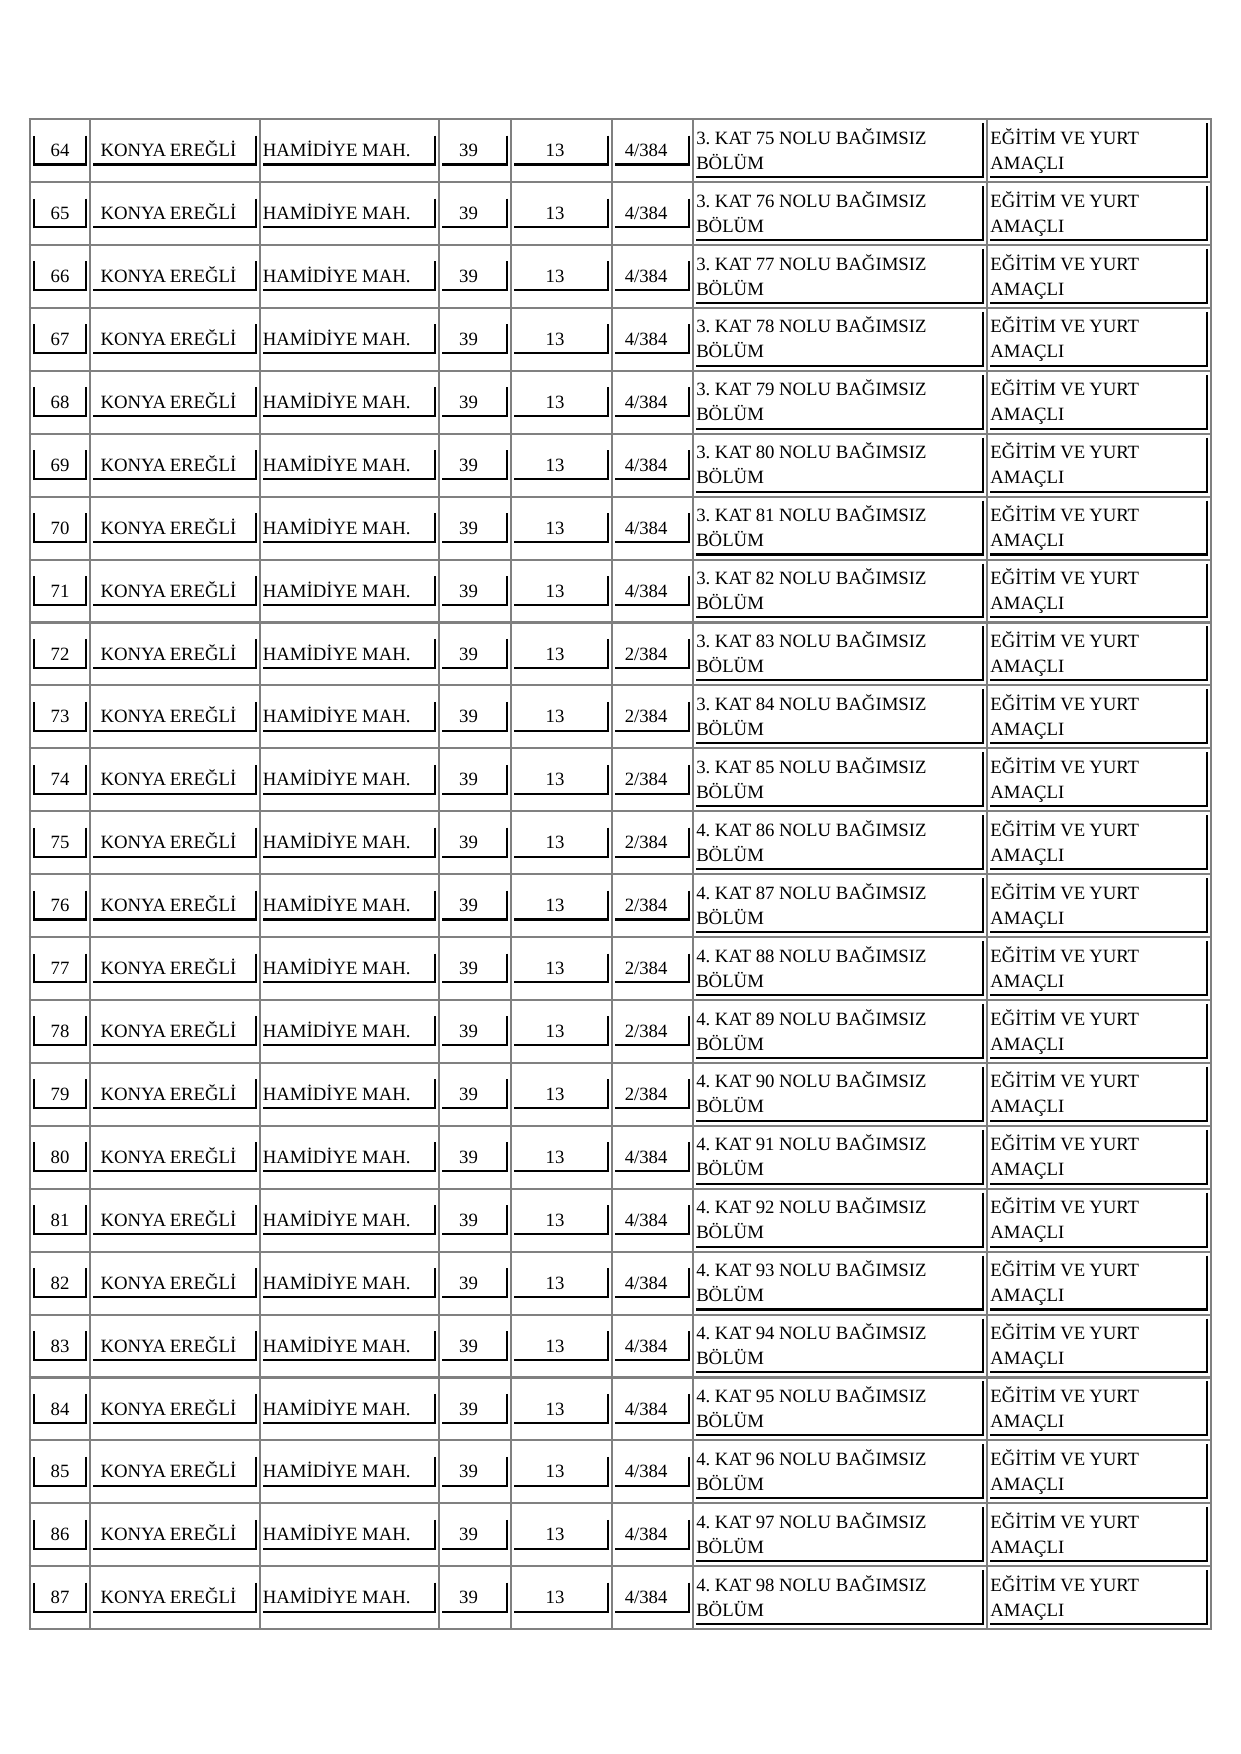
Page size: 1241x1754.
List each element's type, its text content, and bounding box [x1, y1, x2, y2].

table_cell 3. KAT 76 NOLU BAĞIMSIZ BÖLÜM [694, 183, 986, 244]
table_cell 4/384 [613, 561, 692, 621]
table_cell 39 [440, 1504, 510, 1565]
table_cell 2/384 [613, 812, 692, 873]
table_cell HAMİDİYE MAH. [261, 1504, 438, 1565]
table_cell 39 [440, 246, 510, 307]
table_cell 4. KAT 89 NOLU BAĞIMSIZ BÖLÜM [694, 1001, 986, 1062]
table_cell 13 [512, 372, 611, 433]
table_cell HAMİDİYE MAH. [261, 498, 438, 558]
table_cell 4/384 [613, 1190, 692, 1251]
table_cell 3. KAT 75 NOLU BAĞIMSIZ BÖLÜM [694, 120, 986, 181]
table_cell 13 [512, 1001, 611, 1062]
table_cell 13 [512, 812, 611, 873]
table_cell 39 [440, 1253, 510, 1313]
table_cell EĞİTİM VE YURT AMAÇLI [988, 1316, 1210, 1376]
table_cell 4. KAT 91 NOLU BAĞIMSIZ BÖLÜM [694, 1127, 986, 1188]
table_cell EĞİTİM VE YURT AMAÇLI [988, 1064, 1210, 1125]
table_cell 13 [512, 624, 611, 684]
table_cell 4. KAT 94 NOLU BAĞIMSIZ BÖLÜM [694, 1316, 986, 1376]
table_cell HAMİDİYE MAH. [261, 1567, 438, 1628]
table_cell KONYA EREĞLİ [91, 561, 259, 621]
table_cell 65 [31, 183, 89, 244]
table_cell EĞİTİM VE YURT AMAÇLI [988, 1379, 1210, 1439]
table_cell 13 [512, 1127, 611, 1188]
table_cell 69 [31, 435, 89, 496]
table_cell 39 [440, 1379, 510, 1439]
table_cell 13 [512, 435, 611, 496]
table_cell KONYA EREĞLİ [91, 183, 259, 244]
table_cell 70 [31, 498, 89, 558]
table_cell 3. KAT 80 NOLU BAĞIMSIZ BÖLÜM [694, 435, 986, 496]
table_cell 2/384 [613, 686, 692, 747]
table_cell 13 [512, 686, 611, 747]
table_cell 39 [440, 120, 510, 181]
table_cell 4/384 [613, 498, 692, 558]
table_cell 84 [31, 1379, 89, 1439]
table_cell 2/384 [613, 624, 692, 684]
table_cell HAMİDİYE MAH. [261, 1253, 438, 1313]
table_cell 68 [31, 372, 89, 433]
table_cell HAMİDİYE MAH. [261, 1190, 438, 1251]
table_cell 13 [512, 1253, 611, 1313]
table_cell 4/384 [613, 1504, 692, 1565]
table_cell EĞİTİM VE YURT AMAÇLI [988, 1190, 1210, 1251]
table_cell 4/384 [613, 120, 692, 181]
table_cell 39 [440, 686, 510, 747]
table_cell 4/384 [613, 1441, 692, 1502]
table_cell HAMİDİYE MAH. [261, 624, 438, 684]
table_cell 3. KAT 84 NOLU BAĞIMSIZ BÖLÜM [694, 686, 986, 747]
table_cell 13 [512, 1504, 611, 1565]
table_cell 4/384 [613, 309, 692, 370]
table_cell 64 [31, 120, 89, 181]
table_cell 39 [440, 938, 510, 999]
table_cell 4/384 [613, 1127, 692, 1188]
table_cell 13 [512, 875, 611, 936]
table_cell 4/384 [613, 1253, 692, 1313]
table_cell 87 [31, 1567, 89, 1628]
table_cell 2/384 [613, 875, 692, 936]
table_cell 39 [440, 875, 510, 936]
table_cell 4. KAT 97 NOLU BAĞIMSIZ BÖLÜM [694, 1504, 986, 1565]
table_cell 39 [440, 1001, 510, 1062]
table_cell HAMİDİYE MAH. [261, 309, 438, 370]
table_cell KONYA EREĞLİ [91, 1190, 259, 1251]
table_cell 13 [512, 938, 611, 999]
table_cell KONYA EREĞLİ [91, 1567, 259, 1628]
table_cell HAMİDİYE MAH. [261, 875, 438, 936]
table_cell KONYA EREĞLİ [91, 1064, 259, 1125]
table_cell EĞİTİM VE YURT AMAÇLI [988, 1504, 1210, 1565]
table_cell 39 [440, 624, 510, 684]
table_cell 80 [31, 1127, 89, 1188]
table_cell 39 [440, 1441, 510, 1502]
table_cell EĞİTİM VE YURT AMAÇLI [988, 749, 1210, 810]
table_cell EĞİTİM VE YURT AMAÇLI [988, 1253, 1210, 1313]
table_cell 39 [440, 498, 510, 558]
table_cell EĞİTİM VE YURT AMAÇLI [988, 812, 1210, 873]
table_cell 3. KAT 85 NOLU BAĞIMSIZ BÖLÜM [694, 749, 986, 810]
table_cell HAMİDİYE MAH. [261, 1064, 438, 1125]
table_cell 76 [31, 875, 89, 936]
table_cell EĞİTİM VE YURT AMAÇLI [988, 1127, 1210, 1188]
table_cell 39 [440, 1316, 510, 1376]
table_cell 3. KAT 82 NOLU BAĞIMSIZ BÖLÜM [694, 561, 986, 621]
table_cell 39 [440, 1127, 510, 1188]
table_cell KONYA EREĞLİ [91, 372, 259, 433]
table_cell 39 [440, 1190, 510, 1251]
table_cell 13 [512, 561, 611, 621]
table_cell KONYA EREĞLİ [91, 749, 259, 810]
table_cell HAMİDİYE MAH. [261, 372, 438, 433]
table_cell 4. KAT 96 NOLU BAĞIMSIZ BÖLÜM [694, 1441, 986, 1502]
table_cell 39 [440, 435, 510, 496]
table_cell 82 [31, 1253, 89, 1313]
table_cell 13 [512, 120, 611, 181]
table_cell 79 [31, 1064, 89, 1125]
table_cell 39 [440, 1567, 510, 1628]
table_cell 66 [31, 246, 89, 307]
table_cell KONYA EREĞLİ [91, 686, 259, 747]
table_cell 3. KAT 81 NOLU BAĞIMSIZ BÖLÜM [694, 498, 986, 558]
table_cell 13 [512, 749, 611, 810]
table_cell 13 [512, 1441, 611, 1502]
table_cell 39 [440, 183, 510, 244]
table_cell KONYA EREĞLİ [91, 435, 259, 496]
table_cell 13 [512, 1316, 611, 1376]
table_cell 3. KAT 83 NOLU BAĞIMSIZ BÖLÜM [694, 624, 986, 684]
table_cell 2/384 [613, 938, 692, 999]
table_cell 13 [512, 498, 611, 558]
table_cell EĞİTİM VE YURT AMAÇLI [988, 624, 1210, 684]
table_cell 39 [440, 372, 510, 433]
table_cell 81 [31, 1190, 89, 1251]
table_cell EĞİTİM VE YURT AMAÇLI [988, 1567, 1210, 1628]
table_cell 4/384 [613, 435, 692, 496]
table_cell 13 [512, 1379, 611, 1439]
table_cell KONYA EREĞLİ [91, 1316, 259, 1376]
table_cell EĞİTİM VE YURT AMAÇLI [988, 875, 1210, 936]
table_cell EĞİTİM VE YURT AMAÇLI [988, 498, 1210, 558]
table_cell 4/384 [613, 246, 692, 307]
table_cell HAMİDİYE MAH. [261, 1001, 438, 1062]
table_cell KONYA EREĞLİ [91, 309, 259, 370]
table_cell EĞİTİM VE YURT AMAÇLI [988, 309, 1210, 370]
table_cell 39 [440, 1064, 510, 1125]
table_cell HAMİDİYE MAH. [261, 1316, 438, 1376]
table_cell 13 [512, 1190, 611, 1251]
table_cell HAMİDİYE MAH. [261, 1379, 438, 1439]
table_cell KONYA EREĞLİ [91, 624, 259, 684]
table_cell 39 [440, 812, 510, 873]
table_cell 13 [512, 183, 611, 244]
table_cell 4. KAT 98 NOLU BAĞIMSIZ BÖLÜM [694, 1567, 986, 1628]
table_cell EĞİTİM VE YURT AMAÇLI [988, 246, 1210, 307]
table_cell 4. KAT 90 NOLU BAĞIMSIZ BÖLÜM [694, 1064, 986, 1125]
table_cell 73 [31, 686, 89, 747]
table_cell HAMİDİYE MAH. [261, 120, 438, 181]
table_cell EĞİTİM VE YURT AMAÇLI [988, 1001, 1210, 1062]
table_cell 2/384 [613, 1064, 692, 1125]
table_cell KONYA EREĞLİ [91, 875, 259, 936]
table_cell HAMİDİYE MAH. [261, 1441, 438, 1502]
table_cell 78 [31, 1001, 89, 1062]
table_cell HAMİDİYE MAH. [261, 1127, 438, 1188]
table_cell KONYA EREĞLİ [91, 812, 259, 873]
table_cell 72 [31, 624, 89, 684]
table_cell 4. KAT 95 NOLU BAĞIMSIZ BÖLÜM [694, 1379, 986, 1439]
table_cell 4. KAT 93 NOLU BAĞIMSIZ BÖLÜM [694, 1253, 986, 1313]
table_cell 4/384 [613, 1316, 692, 1376]
table_cell EĞİTİM VE YURT AMAÇLI [988, 120, 1210, 181]
table_cell 85 [31, 1441, 89, 1502]
table_cell 74 [31, 749, 89, 810]
table_cell HAMİDİYE MAH. [261, 749, 438, 810]
table_cell 86 [31, 1504, 89, 1565]
table_cell 13 [512, 309, 611, 370]
table_cell 3. KAT 78 NOLU BAĞIMSIZ BÖLÜM [694, 309, 986, 370]
table_cell 39 [440, 561, 510, 621]
table_cell HAMİDİYE MAH. [261, 686, 438, 747]
table_cell EĞİTİM VE YURT AMAÇLI [988, 686, 1210, 747]
table_cell 4/384 [613, 1379, 692, 1439]
table_cell 77 [31, 938, 89, 999]
table_cell HAMİDİYE MAH. [261, 435, 438, 496]
table_cell 13 [512, 1567, 611, 1628]
table_cell EĞİTİM VE YURT AMAÇLI [988, 435, 1210, 496]
table_cell 4. KAT 87 NOLU BAĞIMSIZ BÖLÜM [694, 875, 986, 936]
table_cell 2/384 [613, 1001, 692, 1062]
table_cell 3. KAT 79 NOLU BAĞIMSIZ BÖLÜM [694, 372, 986, 433]
table_cell HAMİDİYE MAH. [261, 183, 438, 244]
table_cell 4. KAT 92 NOLU BAĞIMSIZ BÖLÜM [694, 1190, 986, 1251]
table_cell 67 [31, 309, 89, 370]
table_cell 13 [512, 246, 611, 307]
table_cell EĞİTİM VE YURT AMAÇLI [988, 561, 1210, 621]
table_cell KONYA EREĞLİ [91, 246, 259, 307]
table_cell 39 [440, 749, 510, 810]
table_cell HAMİDİYE MAH. [261, 812, 438, 873]
table_cell HAMİDİYE MAH. [261, 938, 438, 999]
table_cell 4/384 [613, 372, 692, 433]
table_cell KONYA EREĞLİ [91, 938, 259, 999]
table_cell 13 [512, 1064, 611, 1125]
table_cell 4/384 [613, 183, 692, 244]
table_cell 4/384 [613, 1567, 692, 1628]
table_cell 39 [440, 309, 510, 370]
table_cell KONYA EREĞLİ [91, 1253, 259, 1313]
table_cell KONYA EREĞLİ [91, 1127, 259, 1188]
table_cell KONYA EREĞLİ [91, 498, 259, 558]
table_cell KONYA EREĞLİ [91, 1441, 259, 1502]
table_cell KONYA EREĞLİ [91, 120, 259, 181]
table_cell 83 [31, 1316, 89, 1376]
table_cell KONYA EREĞLİ [91, 1379, 259, 1439]
table_cell HAMİDİYE MAH. [261, 561, 438, 621]
table_cell 3. KAT 77 NOLU BAĞIMSIZ BÖLÜM [694, 246, 986, 307]
table_cell EĞİTİM VE YURT AMAÇLI [988, 183, 1210, 244]
table_cell 75 [31, 812, 89, 873]
table_cell HAMİDİYE MAH. [261, 246, 438, 307]
table_cell EĞİTİM VE YURT AMAÇLI [988, 1441, 1210, 1502]
table_cell KONYA EREĞLİ [91, 1001, 259, 1062]
table_cell KONYA EREĞLİ [91, 1504, 259, 1565]
table_cell 2/384 [613, 749, 692, 810]
table_cell 4. KAT 88 NOLU BAĞIMSIZ BÖLÜM [694, 938, 986, 999]
table_cell EĞİTİM VE YURT AMAÇLI [988, 372, 1210, 433]
table_cell EĞİTİM VE YURT AMAÇLI [988, 938, 1210, 999]
table_cell 71 [31, 561, 89, 621]
table_cell 4. KAT 86 NOLU BAĞIMSIZ BÖLÜM [694, 812, 986, 873]
